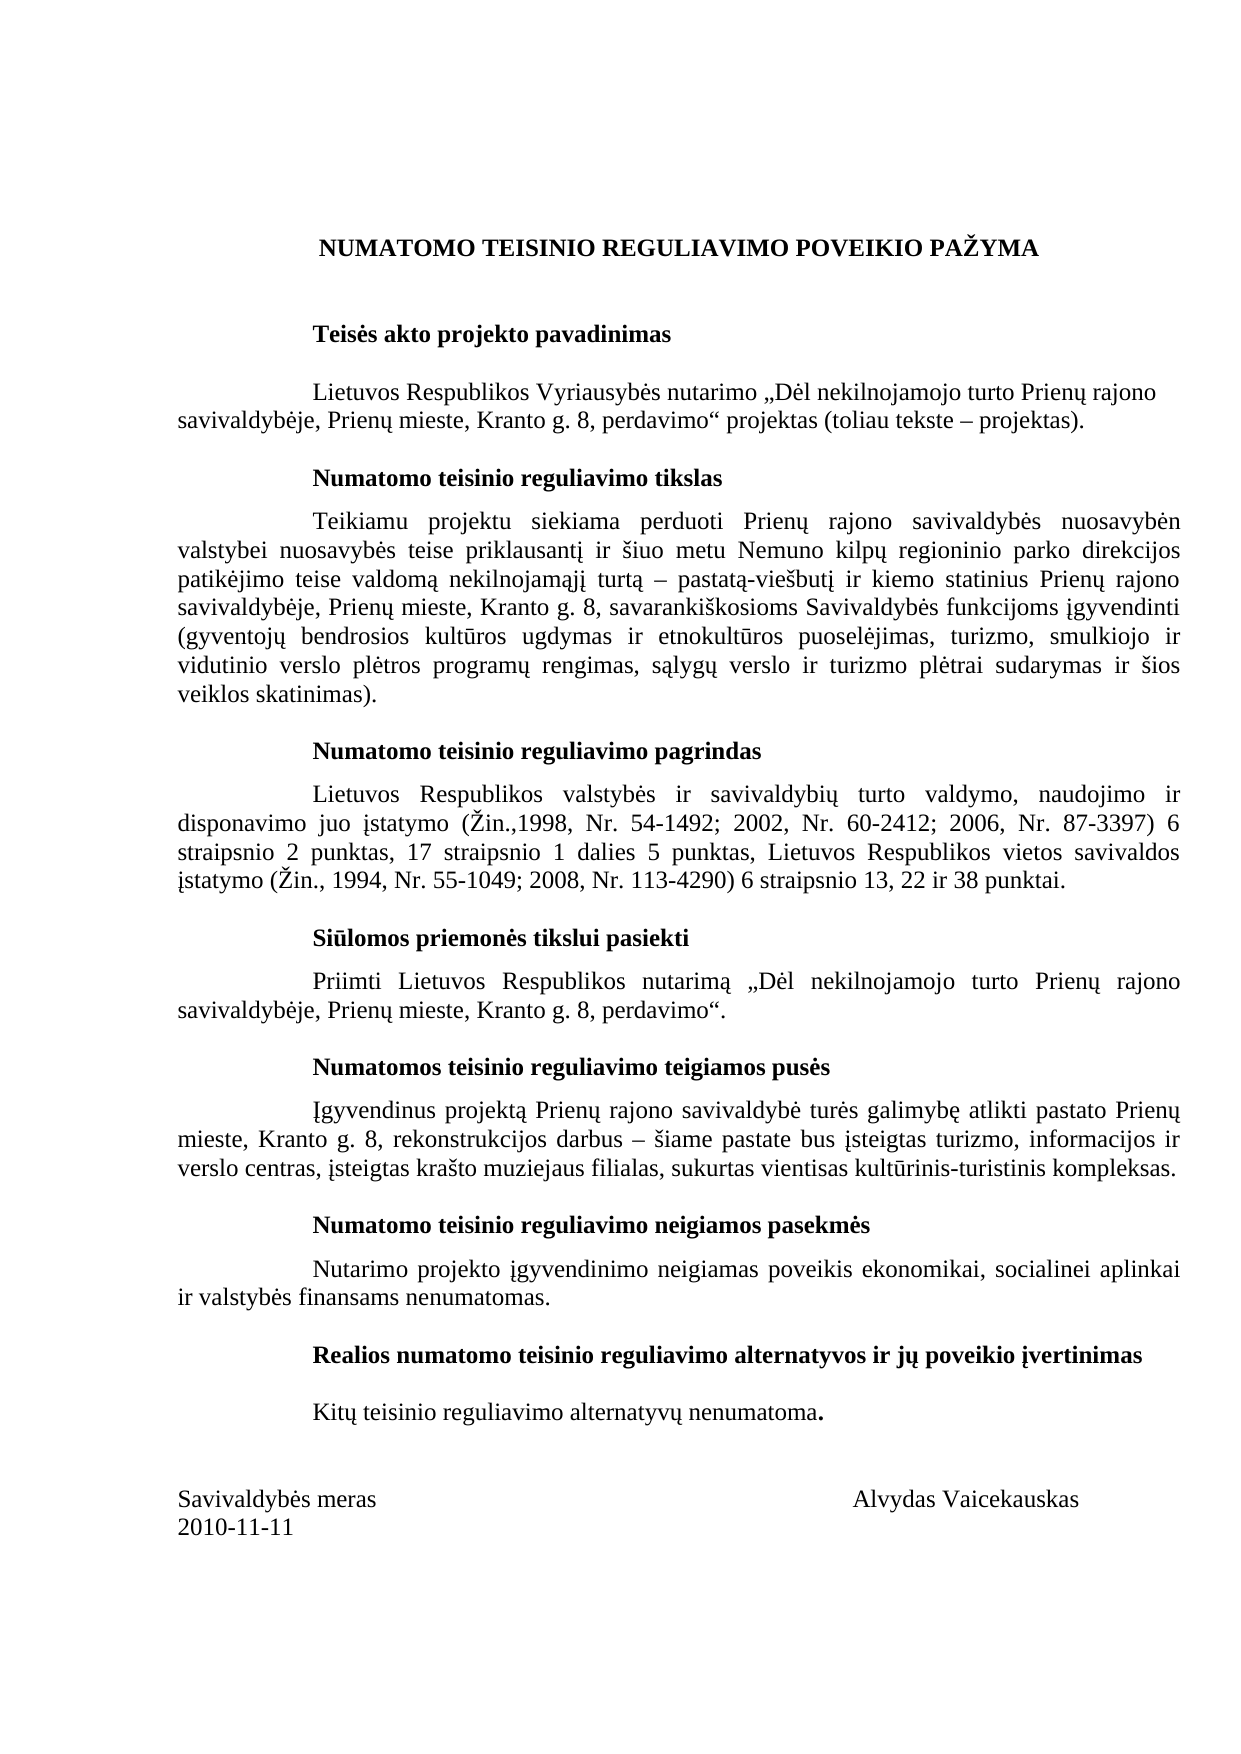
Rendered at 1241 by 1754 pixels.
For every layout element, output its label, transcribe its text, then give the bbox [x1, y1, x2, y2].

text Savivaldybės meras Alvydas Vaicekauskas [177, 1484, 1181, 1512]
text 2010-11-11 [177, 1512, 1181, 1541]
text Numatomo teisinio reguliavimo tikslas [177, 463, 1181, 492]
text NUMATOMO TEISINIO REGULIAVIMO POVEIKIO PAŽYMA [177, 233, 1181, 262]
text Įgyvendinus projektą Prienų rajono savivaldybė turės galimybę atlikti pastato Prienų mieste, Kranto g. 8, rekonstrukcijos darbus – šiame pastate bus įsteigtas turizmo, informacijos ir verslo centras, įsteigtas krašto muziejaus filialas, sukurtas vientisas kultūrinis-turistinis kompleksas. [177, 1096, 1181, 1182]
text Kitų teisinio reguliavimo alternatyvų nenumatoma. [177, 1397, 1181, 1426]
text Siūlomos priemonės tikslui pasiekti [177, 923, 1181, 952]
text Lietuvos Respublikos Vyriausybės nutarimo „Dėl nekilnojamojo turto Prienų rajono savivaldybėje, Prienų mieste, Kranto g. 8, perdavimo“ projektas (toliau tekste – projektas). [177, 377, 1181, 434]
text Realios numatomo teisinio reguliavimo alternatyvos ir jų poveikio įvertinimas [177, 1340, 1181, 1369]
text Lietuvos Respublikos valstybės ir savivaldybių turto valdymo, naudojimo ir disponavimo juo įstatymo (Žin.,1998, Nr. 54-1492; 2002, Nr. 60-2412; 2006, Nr. 87-3397) 6 straipsnio 2 punktas, 17 straipsnio 1 dalies 5 punktas, Lietuvos Respublikos vietos savivaldos įstatymo (Žin., 1994, Nr. 55-1049; 2008, Nr. 113-4290) 6 straipsnio 13, 22 ir 38 punktai. [177, 779, 1181, 894]
text Teisės akto projekto pavadinimas [177, 319, 1181, 348]
text Numatomo teisinio reguliavimo neigiamos pasekmės [177, 1211, 1181, 1239]
text Teikiamu projektu siekiama perduoti Prienų rajono savivaldybės nuosavybėn valstybei nuosavybės teise priklausantį ir šiuo metu Nemuno kilpų regioninio parko direkcijos patikėjimo teise valdomą nekilnojamąjį turtą – pastatą-viešbutį ir kiemo statinius Prienų rajono savivaldybėje, Prienų mieste, Kranto g. 8, savarankiškosioms Savivaldybės funkcijoms įgyvendinti (gyventojų bendrosios kultūros ugdymas ir etnokultūros puoselėjimas, turizmo, smulkiojo ir vidutinio verslo plėtros programų rengimas, sąlygų verslo ir turizmo plėtrai sudarymas ir šios veiklos skatinimas). [177, 506, 1181, 707]
text Nutarimo projekto įgyvendinimo neigiamas poveikis ekonomikai, socialinei aplinkai ir valstybės finansams nenumatomas. [177, 1254, 1181, 1311]
text Numatomos teisinio reguliavimo teigiamos pusės [177, 1052, 1181, 1081]
text Priimti Lietuvos Respublikos nutarimą „Dėl nekilnojamojo turto Prienų rajono savivaldybėje, Prienų mieste, Kranto g. 8, perdavimo“. [177, 966, 1181, 1024]
text Numatomo teisinio reguliavimo pagrindas [177, 736, 1181, 765]
